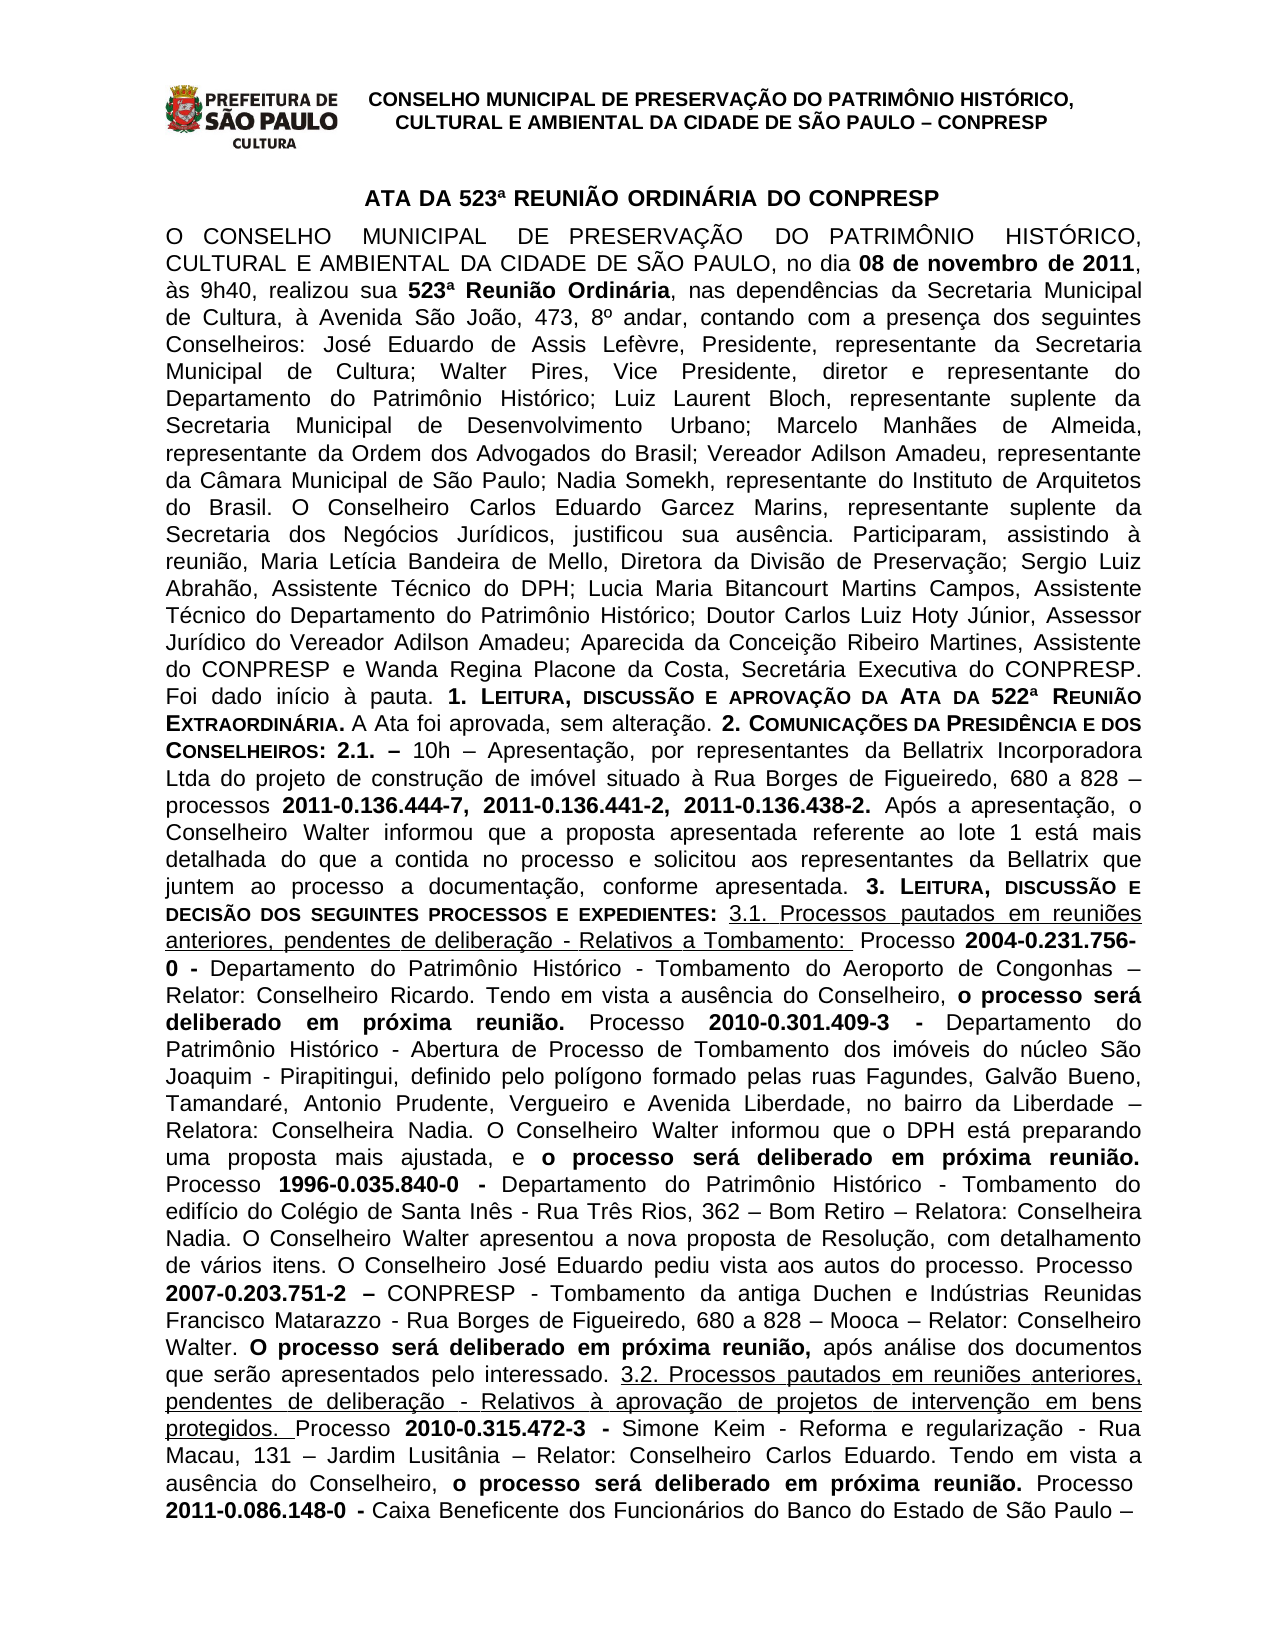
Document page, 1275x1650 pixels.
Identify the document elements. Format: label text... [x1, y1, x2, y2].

text ATA DA 523ª REUNIÃO ORDINÁRIA DO CONPRESP [359, 185, 944, 212]
text 2011-0.086.148-0 - Caixa Beneficente dos Funcionários do Banco do Estado de São Paulo – [165, 1497, 1141, 1523]
text 0 - Departamento do Patrimônio Histórico - Tombamento do Aeroporto de Congonhas – Relator: Conselheiro Ricardo. Tendo em vista a ausência do Conselheiro, o processo será deliberado em próxima reunião. Processo 2010-0.301.409-3 - Departamento do Patrimônio Histórico - Abertura de Processo de Tombamento dos imóveis do núcleo São Joaquim - Pirapitingui, definido pelo polígono formado pelas ruas Fagundes, Galvão Bueno, Tamandaré, Antonio Prudente, Vergueiro e Avenida Liberdade, no bairro da Liberdade – Relatora: Conselheira Nadia. O Conselheiro Walter informou que o DPH está preparando uma proposta mais ajustada, e o processo será deliberado em próxima reunião. Processo 1996-0.035.840-0 - Departamento do Patrimônio Histórico - Tombamento do edifício do Colégio de Santa Inês - Rua Três Rios, 362 – Bom Retiro – Relatora: Conselheira Nadia. O Conselheiro Walter apresentou a nova proposta de Resolução, com detalhamento de vários itens. O Conselheiro José Eduardo pediu vista aos autos do processo. Processo [165, 954, 1142, 1279]
text protegidos. Processo 2010-0.315.472-3 - Simone Keim - Reforma e regularização - Rua Macau, 131 – Jardim Lusitânia – Relator: Conselheiro Carlos Eduardo. Tendo em vista a ausência do Conselheiro, o processo será deliberado em próxima reunião. Processo [165, 1412, 1142, 1496]
text 2007-0.203.751-2 – CONPRESP - Tombamento da antiga Duchen e Indústrias Reunidas Francisco Matarazzo - Rua Borges de Figueiredo, 680 a 828 – Mooca – Relator: Conselheiro Walter. O processo será deliberado em próxima reunião, após análise dos documentos que serão apresentados pelo interessado. 3.2. Processos pautados em reuniões anteriores, pendentes de deliberação - Relativos à aprovação de projetos de intervenção em bens [165, 1280, 1142, 1411]
text O CONSELHO MUNICIPAL DE PRESERVAÇÃO DO PATRIMÔNIO HISTÓRICO, CULTURAL E AMBIENTAL DA CIDADE DE SÃO PAULO, no dia 08 de novembro de 2011, às 9h40, realizou sua 523ª Reunião Ordinária, nas dependências da Secretaria Municipal de Cultura, à Avenida São João, 473, 8º andar, contando com a presença dos seguintes Conselheiros: José Eduardo de Assis Lefèvre, Presidente, representante da Secretaria Municipal de Cultura; Walter Pires, Vice Presidente, diretor e representante do Departamento do Patrimônio Histórico; Luiz Laurent Bloch, representante suplente da Secretaria Municipal de Desenvolvimento Urbano; Marcelo Manhães de Almeida, representante da Ordem dos Advogados do Brasil; Vereador Adilson Amadeu, representante da Câmara Municipal de São Paulo; Nadia Somekh, representante do Instituto de Arquitetos do Brasil. O Conselheiro Carlos Eduardo Garcez Marins, representante suplente da Secretaria dos Negócios Jurídicos, justificou sua ausência. Participaram, assistindo à reunião, Maria Letícia Bandeira de Mello, Diretora da Divisão de Preservação; Sergio Luiz Abrahão, Assistente Técnico do DPH; Lucia Maria Bitancourt Martins Campos, Assistente Técnico do Departamento do Patrimônio Histórico; Doutor Carlos Luiz Hoty Júnior, Assessor Jurídico do Vereador Adilson Amadeu; Aparecida da Conceição Ribeiro Martines, Assistente do CONPRESP e Wanda Regina Placone da Costa, Secretária Executiva do CONPRESP. Foi dado início à pauta. 1. LEITURA, DISCUSSÃO E APROVAÇÃO DA ATA DA 522ª REUNIÃO EXTRAORDINÁRIA. A Ata foi aprovada, sem alteração. 2. COMUNICAÇÕES DA PRESIDÊNCIA E DOS CONSELHEIROS: 2.1. – 10h – Apresentação, por representantes da Bellatrix Incorporadora Ltda do projeto de construção de imóvel situado à Rua Borges de Figueiredo, 680 a 828 – processos 2011-0.136.444-7, 2011-0.136.441-2, 2011-0.136.438-2. Após a apresentação, o Conselheiro Walter informou que a proposta apresentada referente ao lote 1 está mais detalhada do que a contida no processo e solicitou aos representantes da Bellatrix que juntem ao processo a documentação, conforme apresentada. 3. LEITURA, DISCUSSÃO E DECISÃO DOS SEGUINTES PROCESSOS E EXPEDIENTES: 3.1. Processos pautados em reuniões anteriores, pendentes de deliberação - Relativos a Tombamento: Processo 2004-0.231.756- [165, 223, 1142, 953]
